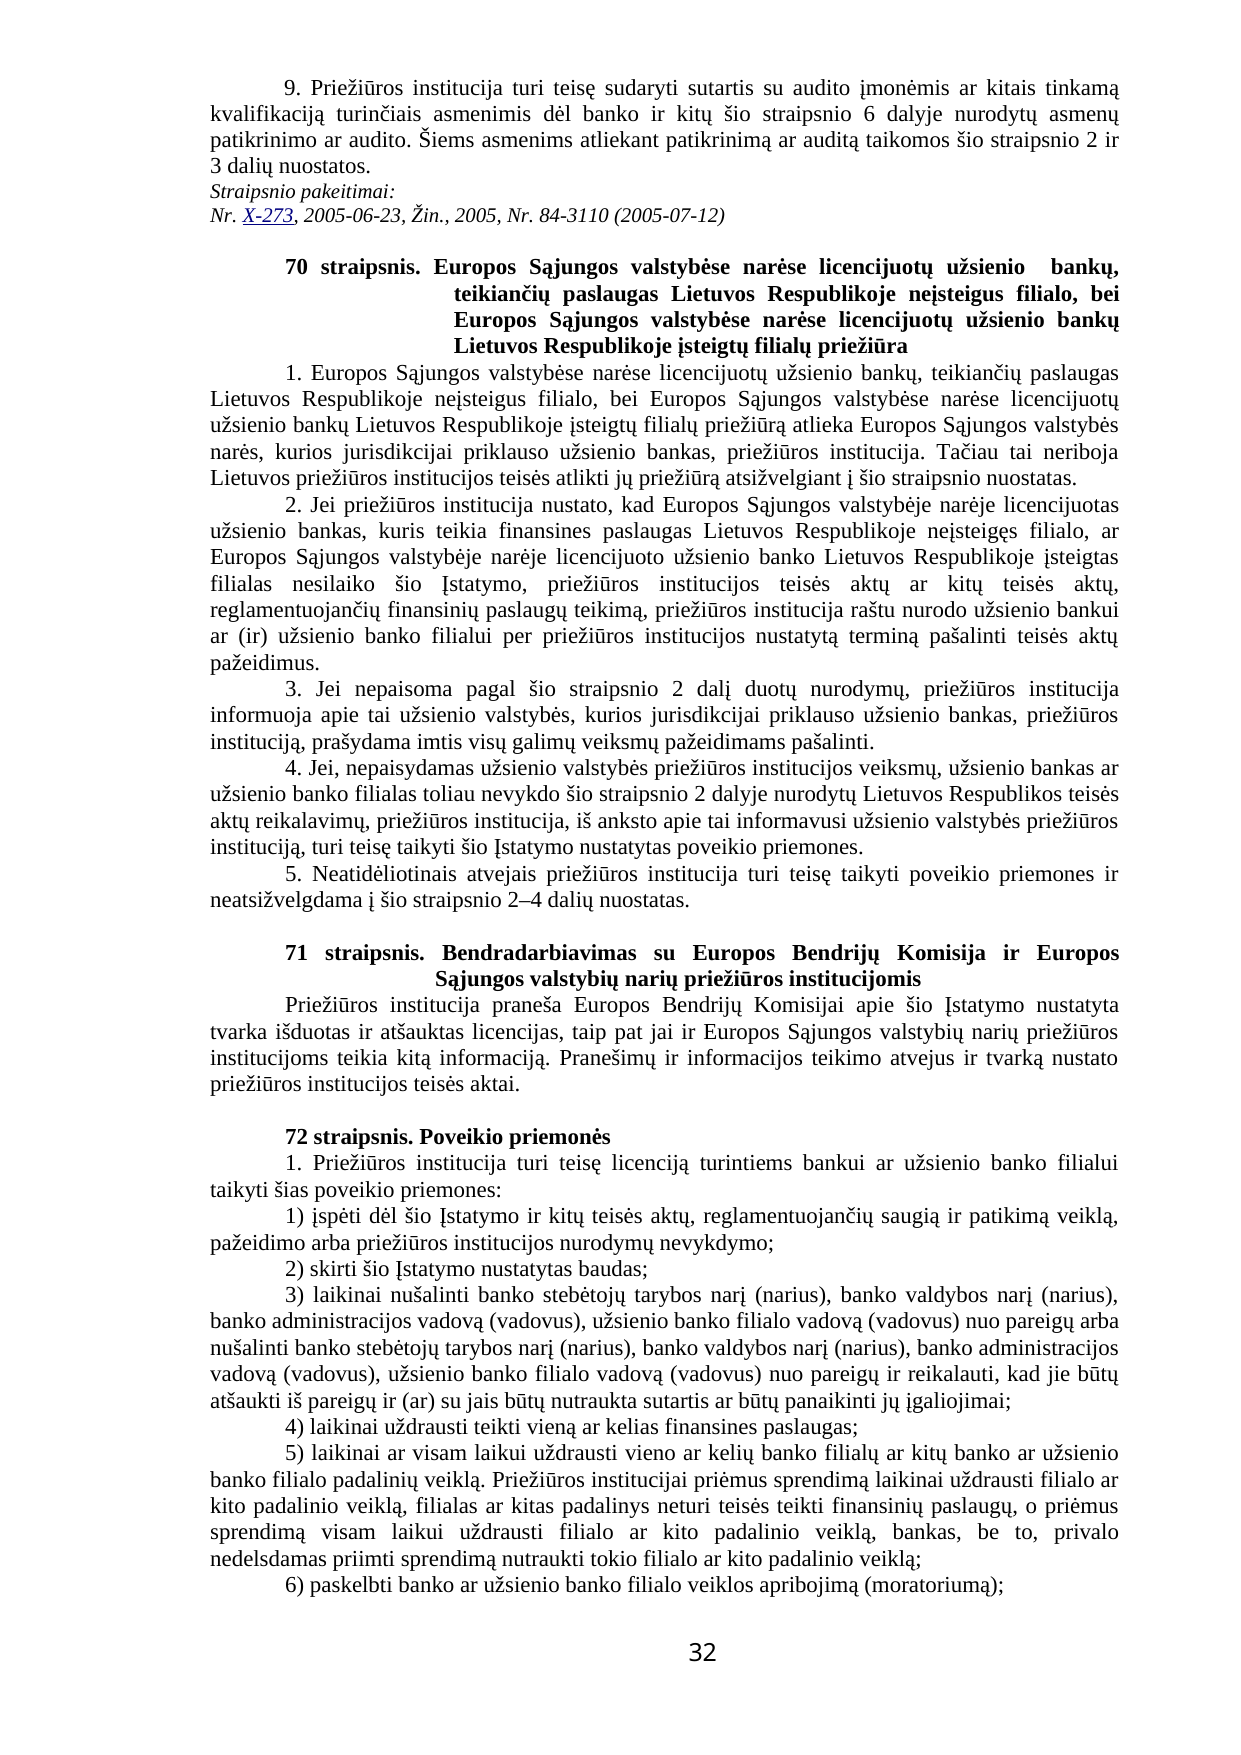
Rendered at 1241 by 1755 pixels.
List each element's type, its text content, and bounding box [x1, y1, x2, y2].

text Priežiūros institucija praneša Europos Bendrijų Komisijai apie šio Įstatymo nustatyta tvarka išduotas ir atšauktas licencijas, taip pat jai ir Europos Sąjungos valstybių narių priežiūros institucijoms teikia kitą informaciją. Pranešimų ir informacijos teikimo atvejus ir tvarką nustato priežiūros institucijos teisės aktai. [210, 991, 1120, 1097]
text 4. Jei, nepaisydamas užsienio valstybės priežiūros institucijos veiksmų, užsienio bankas ar užsienio banko filialas toliau nevykdo šio straipsnio 2 dalyje nurodytų Lietuvos Respublikos teisės aktų reikalavimų, priežiūros institucija, iš anksto apie tai informavusi užsienio valstybės priežiūros instituciją, turi teisę taikyti šio Įstatymo nustatytas poveikio priemones. [210, 754, 1120, 859]
text 6) paskelbti banko ar užsienio banko filialo veiklos apribojimą (moratoriumą); [210, 1571, 1120, 1597]
text 3. Jei nepaisoma pagal šio straipsnio 2 dalį duotų nurodymų, priežiūros institucija informuoja apie tai užsienio valstybės, kurios jurisdikcijai priklauso užsienio bankas, priežiūros instituciją, prašydama imtis visų galimų veiksmų pažeidimams pašalinti. [210, 675, 1120, 754]
text 70 straipsnis. Europos Sąjungos valstybėse narėse licencijuotų užsienio bankų, teikiančių paslaugas Lietuvos Respublikoje neįsteigus filialo, bei Europos Sąjungos valstybėse narėse licencijuotų užsienio bankų Lietuvos Respublikoje įsteigtų filialų priežiūra [285, 253, 1120, 359]
text 2) skirti šio Įstatymo nustatytas baudas; [210, 1255, 1120, 1281]
text 1. Europos Sąjungos valstybėse narėse licencijuotų užsienio bankų, teikiančių paslaugas Lietuvos Respublikoje neįsteigus filialo, bei Europos Sąjungos valstybėse narėse licencijuotų užsienio bankų Lietuvos Respublikoje įsteigtų filialų priežiūrą atlieka Europos Sąjungos valstybės narės, kurios jurisdikcijai priklauso užsienio bankas, priežiūros institucija. Tačiau tai neriboja Lietuvos priežiūros institucijos teisės atlikti jų priežiūrą atsižvelgiant į šio straipsnio nuostatas. [210, 359, 1120, 491]
text Nr. X-273, 2005-06-23, Žin., 2005, Nr. 84-3110 (2005-07-12) [210, 203, 1120, 227]
text 5. Neatidėliotinais atvejais priežiūros institucija turi teisę taikyti poveikio priemones ir neatsižvelgdama į šio straipsnio 2–4 dalių nuostatas. [210, 859, 1120, 912]
text 72 straipsnis. Poveikio priemonės [210, 1123, 1120, 1149]
text 5) laikinai ar visam laikui uždrausti vieno ar kelių banko filialų ar kitų banko ar užsienio banko filialo padalinių veiklą. Priežiūros institucijai priėmus sprendimą laikinai uždrausti filialo ar kito padalinio veiklą, filialas ar kitas padalinys neturi teisės teikti finansinių paslaugų, o priėmus sprendimą visam laikui uždrausti filialo ar kito padalinio veiklą, bankas, be to, privalo nedelsdamas priimti sprendimą nutraukti tokio filialo ar kito padalinio veiklą; [210, 1439, 1120, 1571]
text 9. Priežiūros institucija turi teisę sudaryti sutartis su audito įmonėmis ar kitais tinkamą kvalifikaciją turinčiais asmenimis dėl banko ir kitų šio straipsnio 6 dalyje nurodytų asmenų patikrinimo ar audito. Šiems asmenims atliekant patikrinimą ar auditą taikomos šio straipsnio 2 ir 3 dalių nuostatos. [210, 73, 1120, 179]
text Straipsnio pakeitimai: [210, 179, 1120, 203]
text 3) laikinai nušalinti banko stebėtojų tarybos narį (narius), banko valdybos narį (narius), banko administracijos vadovą (vadovus), užsienio banko filialo vadovą (vadovus) nuo pareigų arba nušalinti banko stebėtojų tarybos narį (narius), banko valdybos narį (narius), banko administracijos vadovą (vadovus), užsienio banko filialo vadovą (vadovus) nuo pareigų ir reikalauti, kad jie būtų atšaukti iš pareigų ir (ar) su jais būtų nutraukta sutartis ar būtų panaikinti jų įgaliojimai; [210, 1281, 1120, 1413]
text 2. Jei priežiūros institucija nustato, kad Europos Sąjungos valstybėje narėje licencijuotas užsienio bankas, kuris teikia finansines paslaugas Lietuvos Respublikoje neįsteigęs filialo, ar Europos Sąjungos valstybėje narėje licencijuoto užsienio banko Lietuvos Respublikoje įsteigtas filialas nesilaiko šio Įstatymo, priežiūros institucijos teisės aktų ar kitų teisės aktų, reglamentuojančių finansinių paslaugų teikimą, priežiūros institucija raštu nurodo užsienio bankui ar (ir) užsienio banko filialui per priežiūros institucijos nustatytą terminą pašalinti teisės aktų pažeidimus. [210, 491, 1120, 675]
text 1. Priežiūros institucija turi teisę licenciją turintiems bankui ar užsienio banko filialui taikyti šias poveikio priemones: [210, 1149, 1120, 1202]
text 4) laikinai uždrausti teikti vieną ar kelias finansines paslaugas; [210, 1413, 1120, 1439]
text 71 straipsnis. Bendradarbiavimas su Europos Bendrijų Komisija ir Europos Sąjungos valstybių narių priežiūros institucijomis [285, 939, 1120, 991]
text 1) įspėti dėl šio Įstatymo ir kitų teisės aktų, reglamentuojančių saugią ir patikimą veiklą, pažeidimo arba priežiūros institucijos nurodymų nevykdymo; [210, 1202, 1120, 1255]
